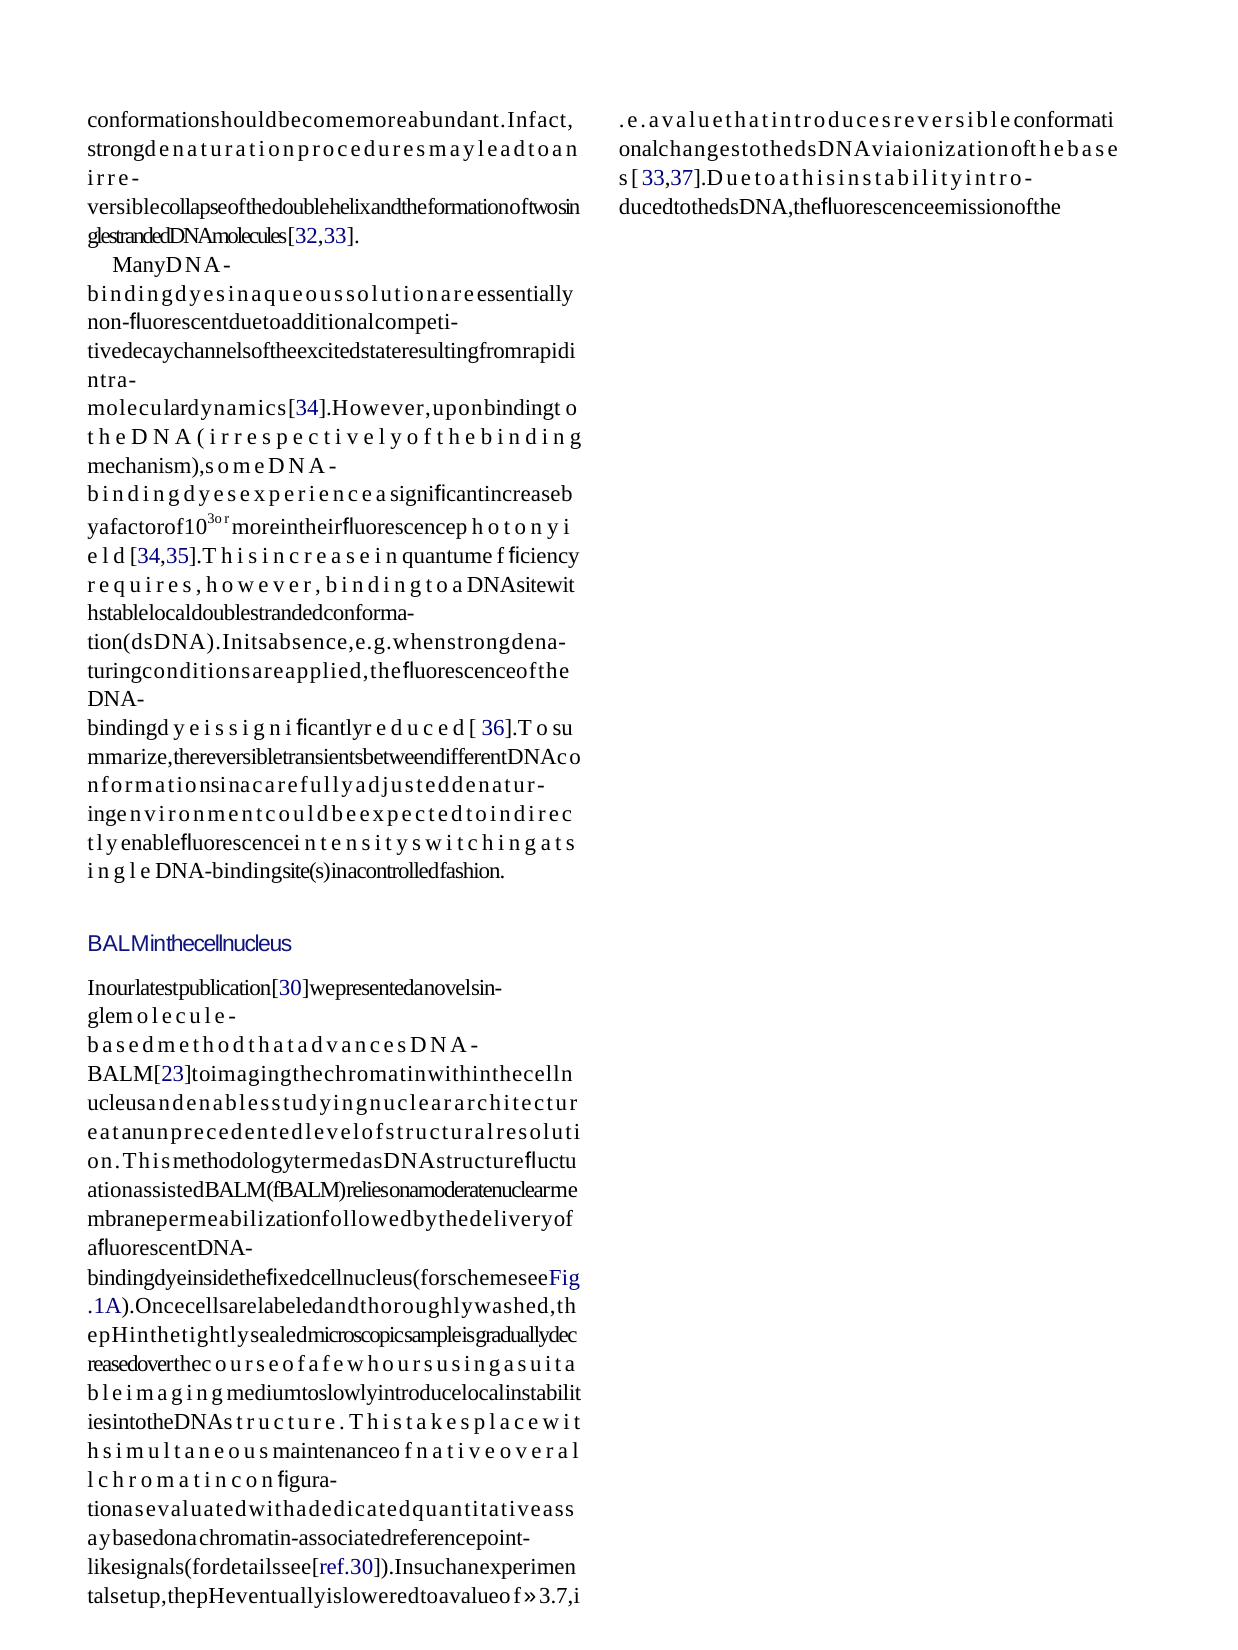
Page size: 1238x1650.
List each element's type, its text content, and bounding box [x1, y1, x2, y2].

text conformationshouldbecomemoreabundant.Infact,strongdenaturationproceduresmayleadtoanirre-versiblecollapseofthedoublehelixandtheformationoftwosinglestrandedDNAmolecules[32,33]. [87, 106, 582, 248]
text .e.avaluethatintroducesreversibleconformationalchangestothedsDNAviaionizationofthebases[33,37].Duetoathisinstabilityintro-ducedtothedsDNA,theﬂuorescenceemissionofthe [619, 106, 1125, 219]
text Inourlatestpublication[30]wepresentedanovelsin-glemolecule-basedmethodthatadvancesDNA-BALM[23]toimagingthechromatinwithinthecellnucleusandenablesstudyingnucleararchitectureatanunprecedentedlevelofstructuralresolution.ThismethodologytermedasDNAstructureﬂuctuationassistedBALM(fBALM)reliesonamoderatenuclearmembranepermeabilizationfollowedbythedeliveryofaﬂuorescentDNA-bindingdyeinsidetheﬁxedcellnucleus(forschemeseeFig.1A).Oncecellsarelabeledandthoroughlywashed,thepHinthetightlysealedmicroscopicsampleisgraduallydecreasedoverthecourseofafewhoursusingasuitableimagingmediumtoslowlyintroducelocalinstabilitiesintotheDNAstructure.Thistakesplacewithsimultaneousmaintenanceofnativeoverallchromatinconﬁgura-tionasevaluatedwithadedicatedquantitativeassaybasedonachromatin-associatedreferencepoint-likesignals(fordetailssee[ref.30]).Insuchanexperimentalsetup,thepHeventuallyisloweredtoavalueof»3.7,i [87, 974, 582, 1609]
text BALMinthecellnucleus [87, 930, 333, 956]
text ManyDNA-bindingdyesinaqueoussolutionareessentiallynon-ﬂuorescentduetoadditionalcompeti-tivedecaychannelsoftheexcitedstateresultingfromrapidintra-moleculardynamics[34].However,uponbindingtotheDNA(irrespectivelyofthebindingmechanism),someDNA-bindingdyesexperienceasigniﬁcantincreasebyafactorof103ormoreintheirﬂuorescencephotonyield[34,35].Thisincreaseinquantumefﬁciencyrequires,however,bindingtoaDNAsitewithstablelocaldoublestrandedconforma-tion(dsDNA).Initsabsence,e.g.whenstrongdena-turingconditionsareapplied,theﬂuorescenceoftheDNA-bindingdyeissigniﬁcantlyreduced[36].Tosummarize,thereversibletransientsbetweendifferentDNAconformationsinacarefullyadjusteddenatur-ingenvironmentcouldbeexpectedtoindirectlyenableﬂuorescenceintensityswitchingatsingleDNA-bindingsite(s)inacontrolledfashion. [87, 251, 582, 884]
